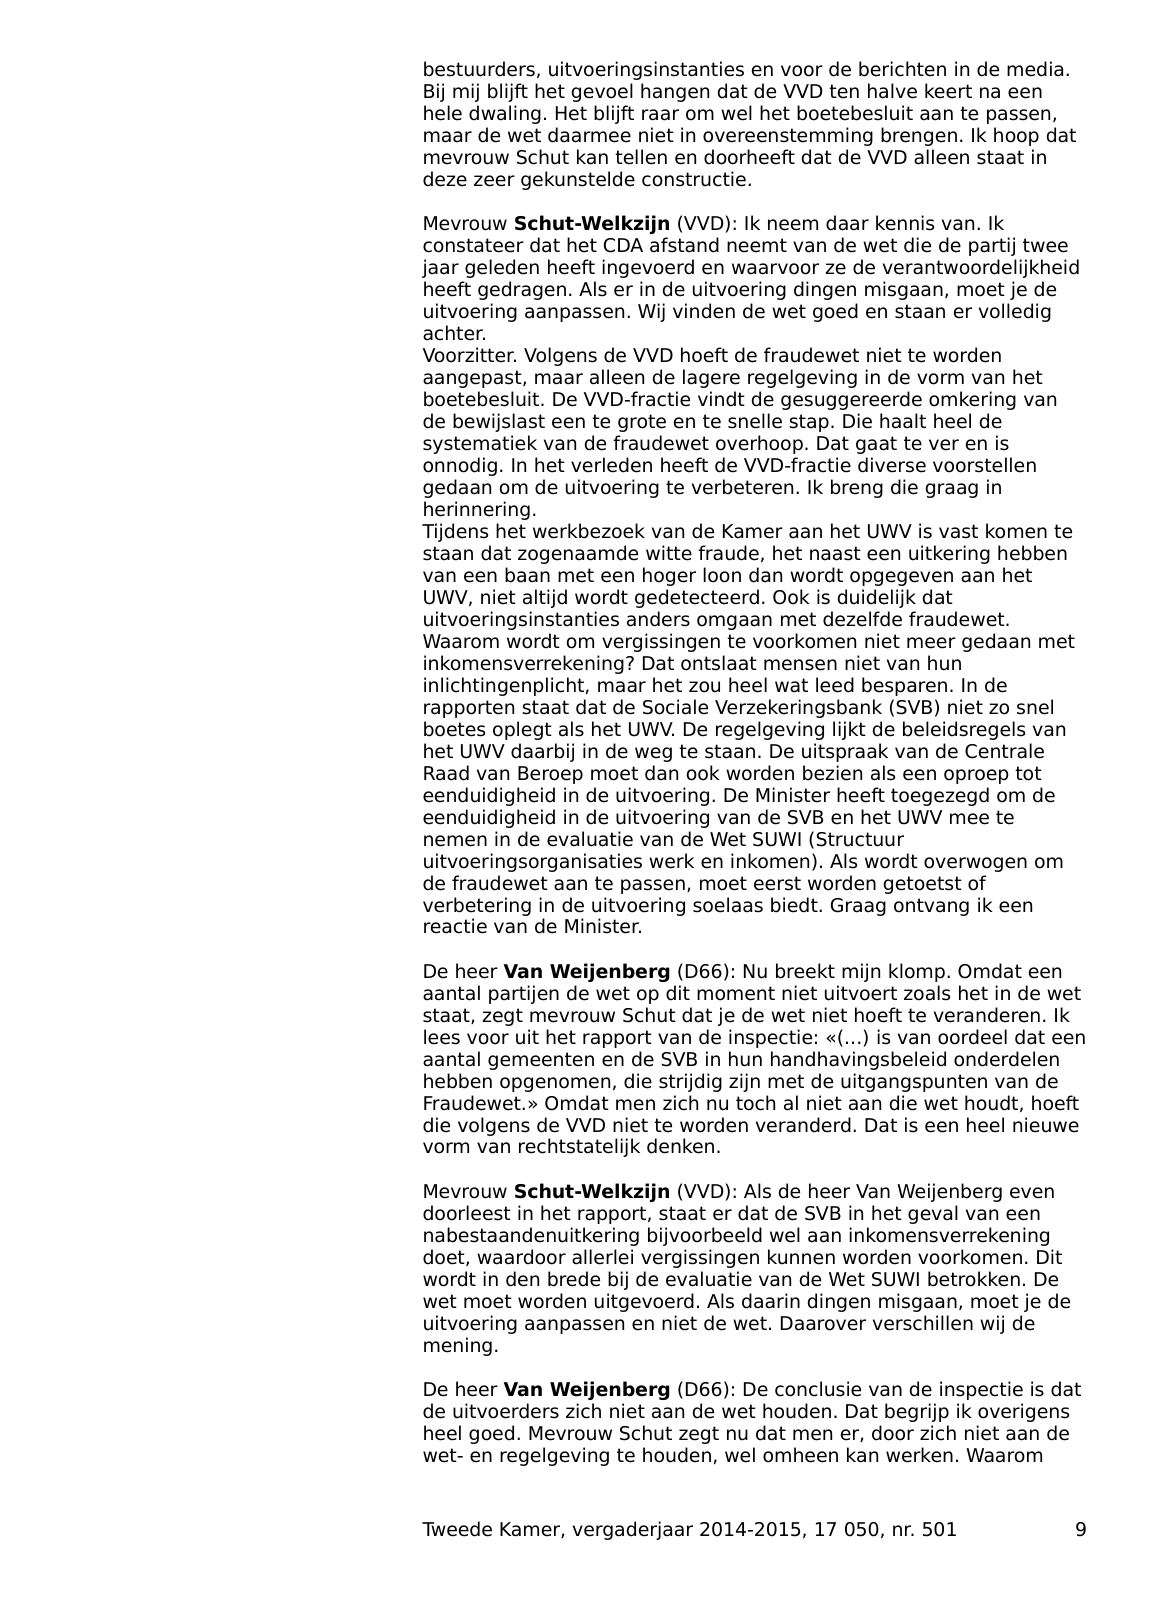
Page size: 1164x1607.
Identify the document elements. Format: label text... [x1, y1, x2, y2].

text De heer Van Weijenberg (D66): De conclusie van de inspectie is dat de uitvoerders zich niet aan de wet houden. Dat begrijp ik overigens heel goed. Mevrouw Schut zegt nu dat men er, door zich niet aan de wet- en regelgeving te houden, wel omheen kan werken. Waarom [422, 1379, 1087, 1467]
text Tijdens het werkbezoek van de Kamer aan het UWV is vast komen te staan dat zogenaamde witte fraude, het naast een uitkering hebben van een baan met een hoger loon dan wordt opgegeven aan het UWV, niet altijd wordt gedetecteerd. Ook is duidelijk dat uitvoeringsinstanties anders omgaan met dezelfde fraudewet. Waarom wordt om vergissingen te voorkomen niet meer gedaan met inkomensverrekening? Dat ontslaat mensen niet van hun inlichtingenplicht, maar het zou heel wat leed besparen. In de rapporten staat dat de Sociale Verzekeringsbank (SVB) niet zo snel boetes oplegt als het UWV. De regelgeving lijkt de beleidsregels van het UWV daarbij in de weg te staan. De uitspraak van de Centrale Raad van Beroep moet dan ook worden bezien als een oproep tot eenduidigheid in de uitvoering. De Minister heeft toegezegd om de eenduidigheid in de uitvoering van de SVB en het UWV mee te nemen in de evaluatie van de Wet SUWI (Structuur uitvoeringsorganisaties werk en inkomen). Als wordt overwogen om de fraudewet aan te passen, moet eerst worden getoetst of verbetering in de uitvoering soelaas biedt. Graag ontvang ik een reactie van de Minister. [422, 521, 1087, 938]
text Mevrouw Schut-Welkzijn (VVD): Ik neem daar kennis van. Ik constateer dat het CDA afstand neemt van de wet die de partij twee jaar geleden heeft ingevoerd en waarvoor ze de verantwoordelijkheid heeft gedragen. Als er in de uitvoering dingen misgaan, moet je de uitvoering aanpassen. Wij vinden de wet goed en staan er volledig achter. [422, 213, 1087, 345]
text bestuurders, uitvoeringsinstanties en voor de berichten in de media. Bij mij blijft het gevoel hangen dat de VVD ten halve keert na een hele dwaling. Het blijft raar om wel het boetebesluit aan te passen, maar de wet daarmee niet in overeenstemming brengen. Ik hoop dat mevrouw Schut kan tellen en doorheeft dat de VVD alleen staat in deze zeer gekunstelde constructie. [422, 59, 1087, 191]
text De heer Van Weijenberg (D66): Nu breekt mijn klomp. Omdat een aantal partijen de wet op dit moment niet uitvoert zoals het in de wet staat, zegt mevrouw Schut dat je de wet niet hoeft te veranderen. Ik lees voor uit het rapport van de inspectie: «(...) is van oordeel dat een aantal gemeenten en de SVB in hun handhavingsbeleid onderdelen hebben opgenomen, die strijdig zijn met de uitgangspunten van de Fraudewet.» Omdat men zich nu toch al niet aan die wet houdt, hoeft die volgens de VVD niet te worden veranderd. Dat is een heel nieuwe vorm van rechtstatelijk denken. [422, 961, 1087, 1158]
text Mevrouw Schut-Welkzijn (VVD): Als de heer Van Weijenberg even doorleest in het rapport, staat er dat de SVB in het geval van een nabestaandenuitkering bijvoorbeeld wel aan inkomensverrekening doet, waardoor allerlei vergissingen kunnen worden voorkomen. Dit wordt in den brede bij de evaluatie van de Wet SUWI betrokken. De wet moet worden uitgevoerd. Als daarin dingen misgaan, moet je de uitvoering aanpassen en niet de wet. Daarover verschillen wij de mening. [422, 1181, 1087, 1356]
text Voorzitter. Volgens de VVD hoeft de fraudewet niet te worden aangepast, maar alleen de lagere regelgeving in de vorm van het boetebesluit. De VVD-fractie vindt de gesuggereerde omkering van de bewijslast een te grote en te snelle stap. Die haalt heel de systematiek van de fraudewet overhoop. Dat gaat te ver en is onnodig. In het verleden heeft de VVD-fractie diverse voorstellen gedaan om de uitvoering te verbeteren. Ik breng die graag in herinnering. [422, 345, 1087, 521]
